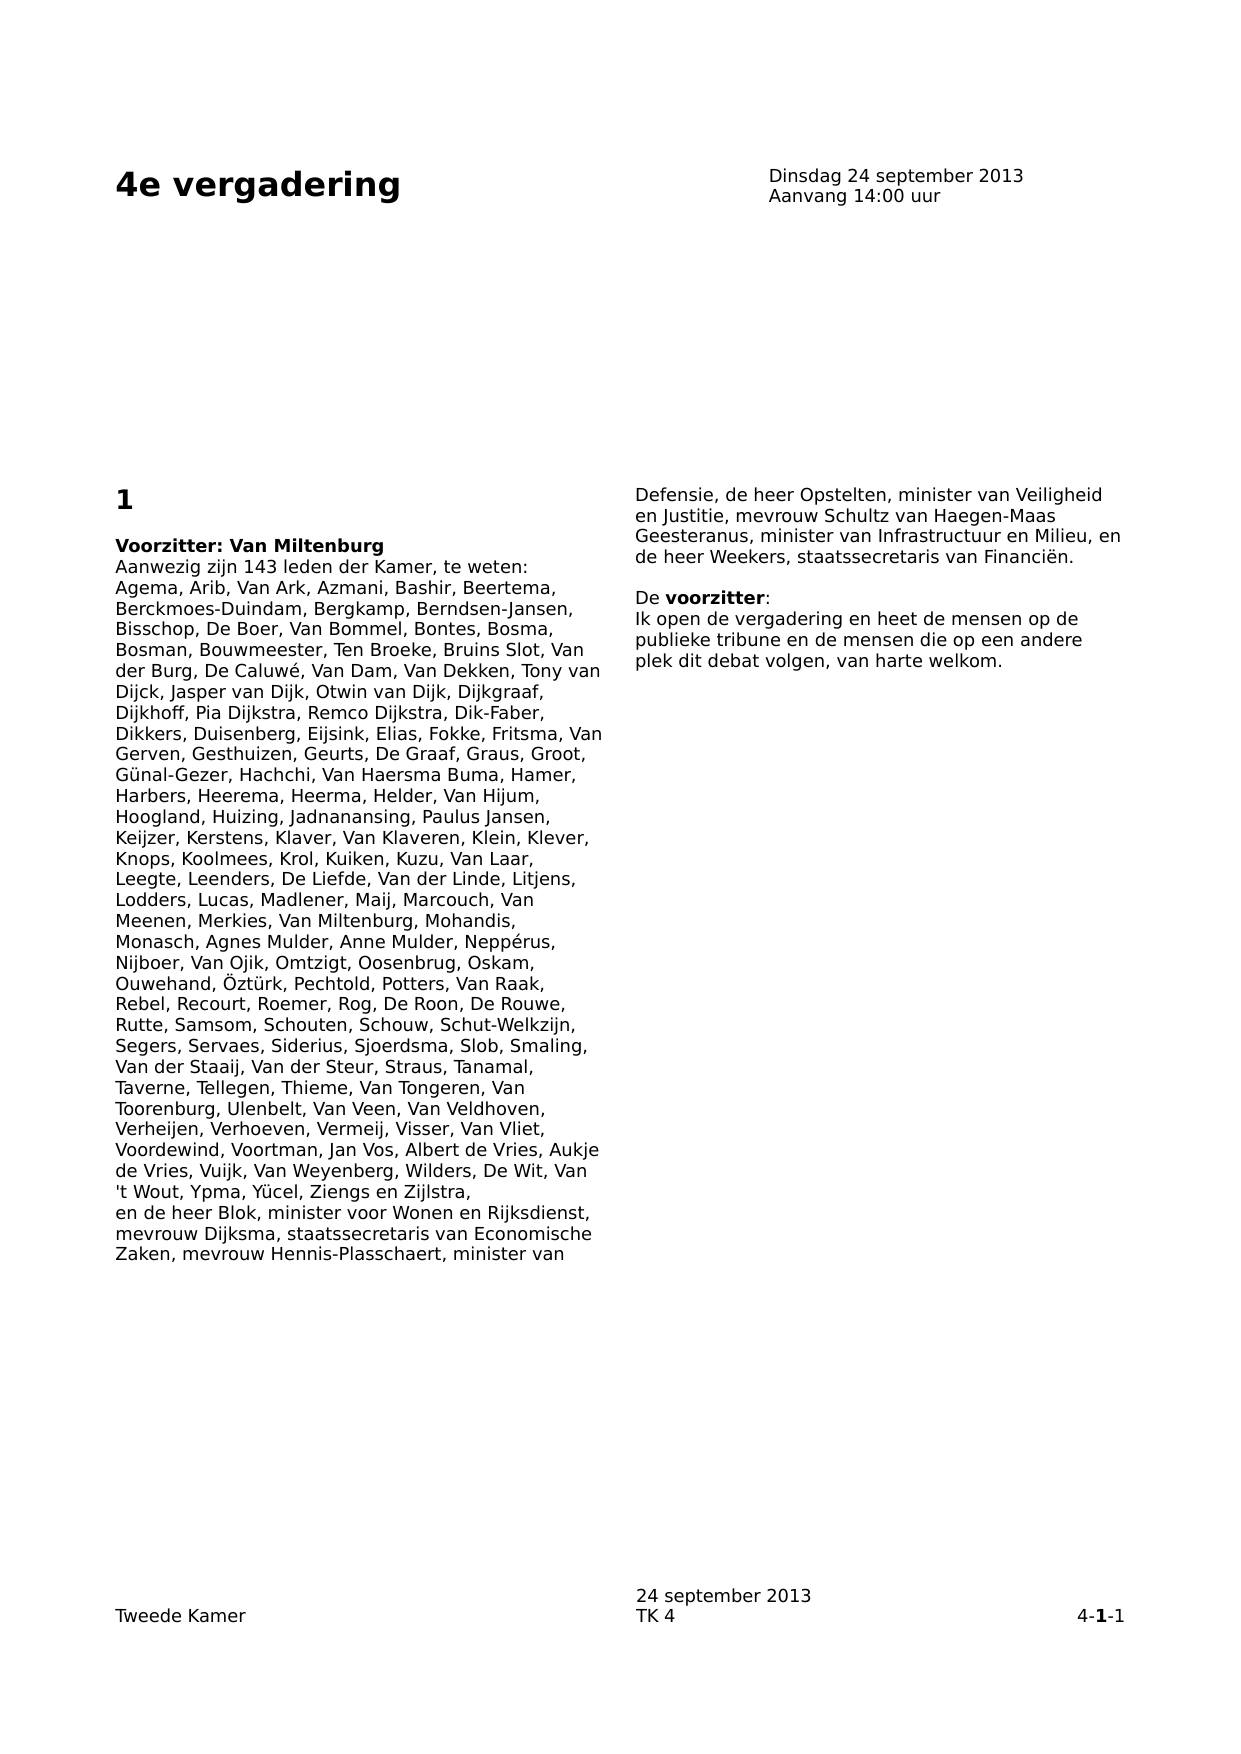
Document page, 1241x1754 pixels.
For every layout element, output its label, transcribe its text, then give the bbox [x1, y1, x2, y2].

table_header Dinsdag 24 september 2013 [769, 165, 1125, 186]
text Aanwezig zijn 143 leden der Kamer, te weten: [115, 557, 605, 577]
table_header 4e vergadering [115, 165, 768, 207]
text Voorzitter: Van Miltenburg [115, 536, 605, 557]
table_cell Aanvang 14:00 uur [769, 186, 1125, 207]
text Agema, Arib, Van Ark, Azmani, Bashir, Beertema, Berckmoes-Duindam, Bergkamp, Berndsen-Jansen, Bisschop, De Boer, Van Bommel, Bontes, Bosma, Bosman, Bouwmeester, Ten Broeke, Bruins Slot, Van der Burg, De Caluwé, Van Dam, Van Dekken, Tony van Dijck, Jasper van Dijk, Otwin van Dijk, Dijkgraaf, Dijkhoff, Pia Dijkstra, Remco Dijkstra, Dik-Faber, Dikkers, Duisenberg, Eijsink, Elias, Fokke, Fritsma, Van Gerven, Gesthuizen, Geurts, De Graaf, Graus, Groot, Günal-Gezer, Hachchi, Van Haersma Buma, Hamer, Harbers, Heerema, Heerma, Helder, Van Hijum, Hoogland, Huizing, Jadnanansing, Paulus Jansen, Keijzer, Kerstens, Klaver, Van Klaveren, Klein, Klever, Knops, Koolmees, Krol, Kuiken, Kuzu, Van Laar, Leegte, Leenders, De Liefde, Van der Linde, Litjens, Lodders, Lucas, Madlener, Maij, Marcouch, Van Meenen, Merkies, Van Miltenburg, Mohandis, Monasch, Agnes Mulder, Anne Mulder, Neppérus, Nijboer, Van Ojik, Omtzigt, Oosenbrug, Oskam, Ouwehand, Öztürk, Pechtold, Potters, Van Raak, Rebel, Recourt, Roemer, Rog, De Roon, De Rouwe, Rutte, Samsom, Schouten, Schouw, Schut-Welkzijn, Segers, Servaes, Siderius, Sjoerdsma, Slob, Smaling, Van der Staaij, Van der Steur, Straus, Tanamal, Taverne, Tellegen, Thieme, Van Tongeren, Van Toorenburg, Ulenbelt, Van Veen, Van Veldhoven, Verheijen, Verhoeven, Vermeij, Visser, Van Vliet, Voordewind, Voortman, Jan Vos, Albert de Vries, Aukje de Vries, Vuijk, Van Weyenberg, Wilders, De Wit, Van 't Wout, Ypma, Yücel, Ziengs en Zijlstra, [115, 577, 605, 1202]
text Defensie, de heer Opstelten, minister van Veiligheid en Justitie, mevrouw Schultz van Haegen-Maas Geesteranus, minister van Infrastructuur en Milieu, en de heer Weekers, staatssecretaris van Financiën. [635, 484, 1125, 568]
text Ik open de vergadering en heet de mensen op de publieke tribune en de mensen die op een andere plek dit debat volgen, van harte welkom. [635, 609, 1125, 671]
text De voorzitter: [635, 588, 1125, 609]
text en de heer Blok, minister voor Wonen en Rijksdienst, mevrouw Dijksma, staatssecretaris van Economische Zaken, mevrouw Hennis-Plasschaert, minister van [115, 1202, 605, 1265]
title 1 [115, 484, 605, 516]
